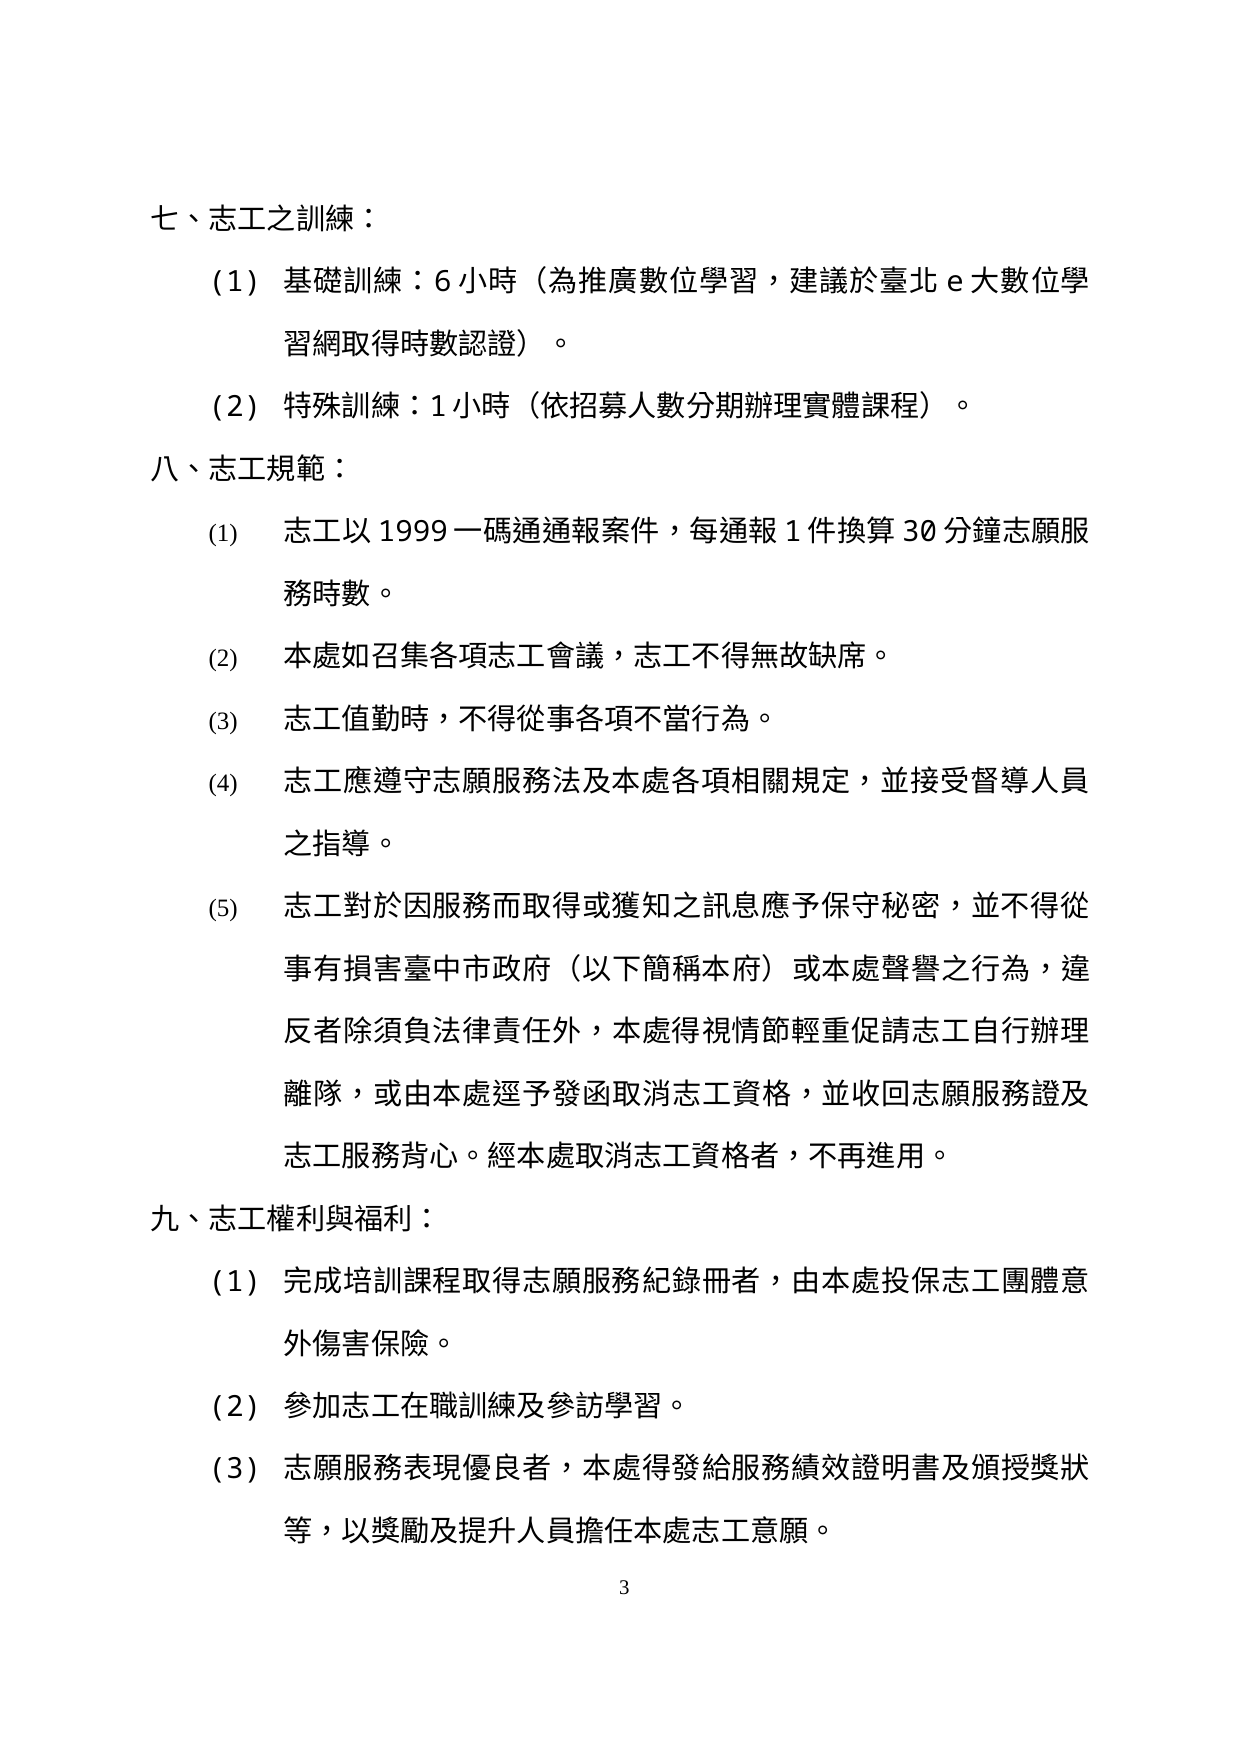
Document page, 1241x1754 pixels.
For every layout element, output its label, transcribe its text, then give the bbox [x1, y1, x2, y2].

list 本處如召集各項志工會議，志工不得無故缺席。 [208, 612, 1090, 675]
list 志工對於因服務而取得或獲知之訊息應予保守秘密，並不得從事有損害臺中市政府（以下簡稱本府）或本處聲譽之行為，違反者除須負法律責任外，本處得視情節輕重促請志工自行辦理離隊，或由本處逕予發函取消志工資格，並收回志願服務證及志工服務背心。經本處取消志工資格者，不再進用。 [208, 862, 1090, 1175]
text 九、志工權利與福利： [150, 1175, 1090, 1237]
list 志工應遵守志願服務法及本處各項相關規定，並接受督導人員之指導。 [208, 737, 1090, 862]
list 參加志工在職訓練及參訪學習。 [208, 1362, 1090, 1425]
list 特殊訓練：1小時（依招募人數分期辦理實體課程）。 [208, 362, 1090, 425]
list 志願服務表現優良者，本處得發給服務績效證明書及頒授獎狀等，以獎勵及提升人員擔任本處志工意願。 [208, 1425, 1090, 1550]
list 志工以1999一碼通通報案件，每通報1件換算30分鐘志願服務時數。 [208, 487, 1090, 612]
list 基礎訓練：6小時（為推廣數位學習，建議於臺北e大數位學習網取得時數認證）。 [208, 237, 1090, 362]
list 志工值勤時，不得從事各項不當行為。 [208, 675, 1090, 737]
text 七、志工之訓練： [150, 175, 1090, 237]
text 八、志工規範： [150, 425, 1090, 487]
list 完成培訓課程取得志願服務紀錄冊者，由本處投保志工團體意外傷害保險。 [208, 1237, 1090, 1362]
